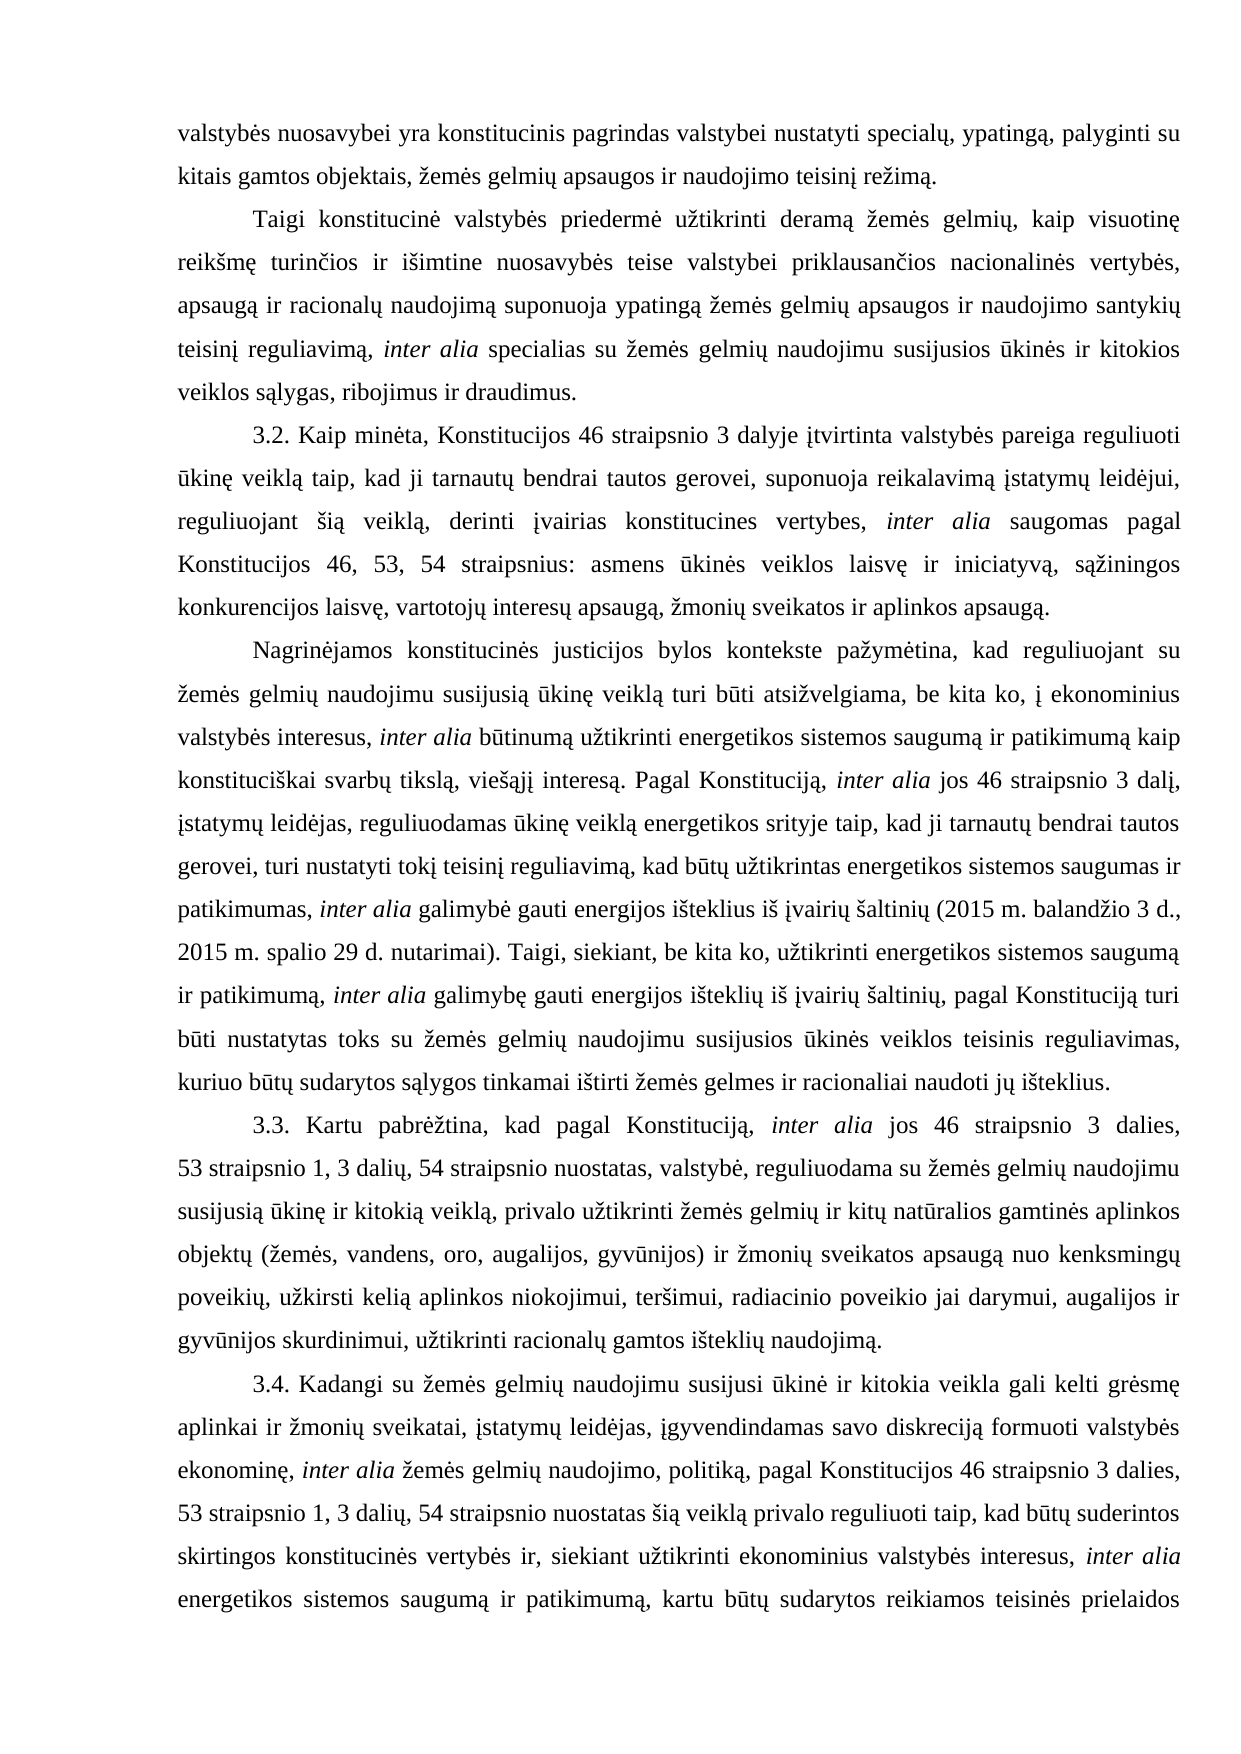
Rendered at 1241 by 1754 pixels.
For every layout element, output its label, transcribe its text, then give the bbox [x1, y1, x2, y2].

text 3.4. Kadangi su žemės gelmių naudojimu susijusi ūkinė ir kitokia veikla gali kelti grėsmę aplinkai ir žmonių sveikatai, įstatymų leidėjas, įgyvendindamas savo diskreciją formuoti valstybės ekonominę, inter alia žemės gelmių naudojimo, politiką, pagal Konstitucijos 46 straipsnio 3 dalies, 53 straipsnio 1, 3 dalių, 54 straipsnio nuostatas šią veiklą privalo reguliuoti taip, kad būtų suderintos skirtingos konstitucinės vertybės ir, siekiant užtikrinti ekonominius valstybės interesus, inter alia energetikos sistemos saugumą ir patikimumą, kartu būtų sudarytos reikiamos teisinės prielaidos [177, 1369, 1181, 1613]
text 3.2. Kaip minėta, Konstitucijos 46 straipsnio 3 dalyje įtvirtinta valstybės pareiga reguliuoti ūkinę veiklą taip, kad ji tarnautų bendrai tautos gerovei, suponuoja reikalavimą įstatymų leidėjui, reguliuojant šią veiklą, derinti įvairias konstitucines vertybes, inter alia saugomas pagal Konstitucijos 46, 53, 54 straipsnius: asmens ūkinės veiklos laisvę ir iniciatyvą, sąžiningos konkurencijos laisvę, vartotojų interesų apsaugą, žmonių sveikatos ir aplinkos apsaugą. [177, 420, 1181, 621]
text Nagrinėjamos konstitucinės justicijos bylos kontekste pažymėtina, kad reguliuojant su žemės gelmių naudojimu susijusią ūkinę veiklą turi būti atsižvelgiama, be kita ko, į ekonominius valstybės interesus, inter alia būtinumą užtikrinti energetikos sistemos saugumą ir patikimumą kaip konstituciškai svarbų tikslą, viešąjį interesą. Pagal Konstituciją, inter alia jos 46 straipsnio 3 dalį, įstatymų leidėjas, reguliuodamas ūkinę veiklą energetikos srityje taip, kad ji tarnautų bendrai tautos gerovei, turi nustatyti tokį teisinį reguliavimą, kad būtų užtikrintas energetikos sistemos saugumas ir patikimumas, inter alia galimybė gauti energijos išteklius iš įvairių šaltinių (2015 m. balandžio 3 d., 2015 m. spalio 29 d. nutarimai). Taigi, siekiant, be kita ko, užtikrinti energetikos sistemos saugumą ir patikimumą, inter alia galimybę gauti energijos išteklių iš įvairių šaltinių, pagal Konstituciją turi būti nustatytas toks su žemės gelmių naudojimu susijusios ūkinės veiklos teisinis reguliavimas, kuriuo būtų sudarytos sąlygos tinkamai ištirti žemės gelmes ir racionaliai naudoti jų išteklius. [177, 636, 1181, 1096]
text Taigi konstitucinė valstybės priedermė užtikrinti deramą žemės gelmių, kaip visuotinę reikšmę turinčios ir išimtine nuosavybės teise valstybei priklausančios nacionalinės vertybės, apsaugą ir racionalų naudojimą suponuoja ypatingą žemės gelmių apsaugos ir naudojimo santykių teisinį reguliavimą, inter alia specialias su žemės gelmių naudojimu susijusios ūkinės ir kitokios veiklos sąlygas, ribojimus ir draudimus. [177, 204, 1181, 406]
text 3.3. Kartu pabrėžtina, kad pagal Konstituciją, inter alia jos 46 straipsnio 3 dalies, 53 straipsnio 1, 3 dalių, 54 straipsnio nuostatas, valstybė, reguliuodama su žemės gelmių naudojimu susijusią ūkinę ir kitokią veiklą, privalo užtikrinti žemės gelmių ir kitų natūralios gamtinės aplinkos objektų (žemės, vandens, oro, augalijos, gyvūnijos) ir žmonių sveikatos apsaugą nuo kenksmingų poveikių, užkirsti kelią aplinkos niokojimui, teršimui, radiacinio poveikio jai darymui, augalijos ir gyvūnijos skurdinimui, užtikrinti racionalų gamtos išteklių naudojimą. [177, 1110, 1181, 1354]
text valstybės nuosavybei yra konstitucinis pagrindas valstybei nustatyti specialų, ypatingą, palyginti su kitais gamtos objektais, žemės gelmių apsaugos ir naudojimo teisinį režimą. [177, 118, 1181, 190]
